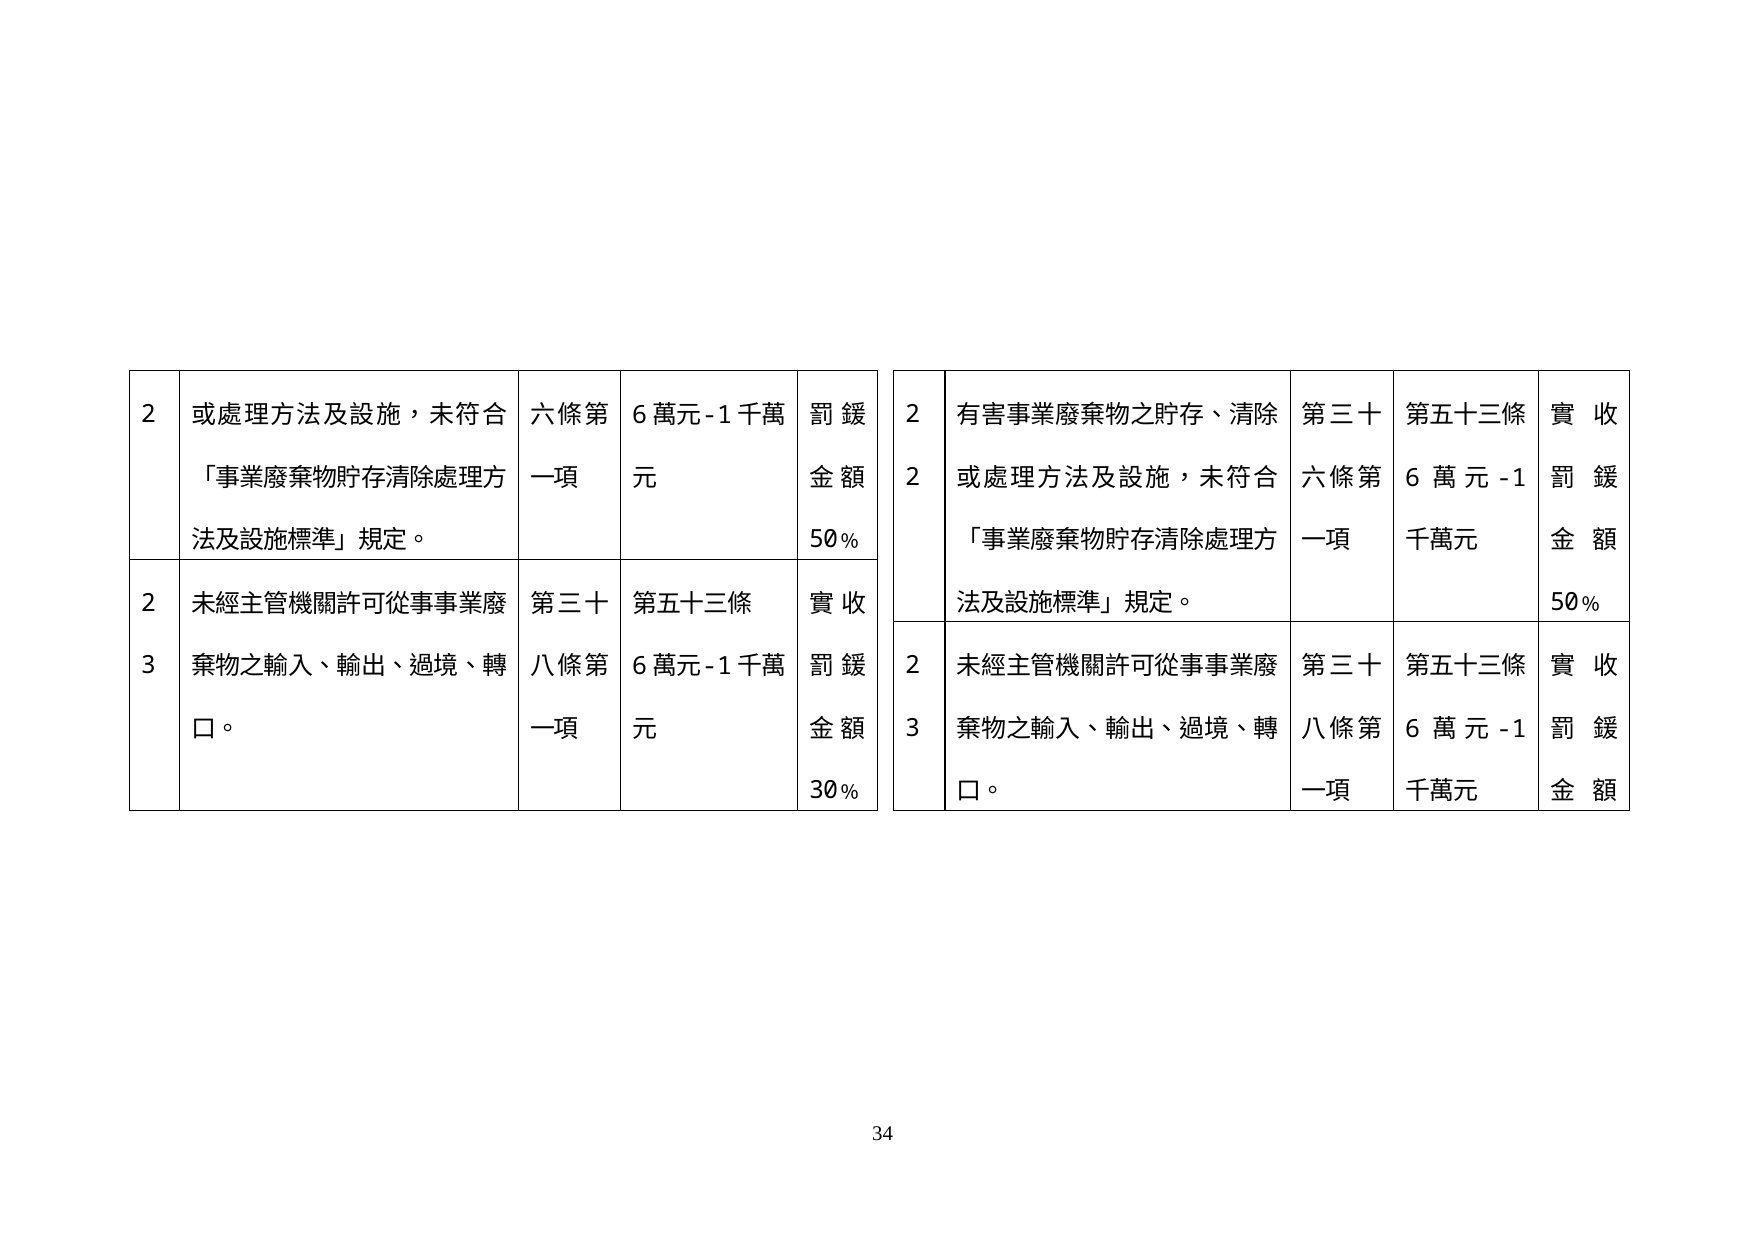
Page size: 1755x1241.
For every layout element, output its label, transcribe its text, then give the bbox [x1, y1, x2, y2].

table_cell 6萬元-1千萬元 [621, 371, 797, 559]
table_cell 或處理方法及設施，未符合「事業廢棄物貯存清除處理方法及設施標準」規定。 [180, 371, 518, 559]
table_cell 22 [894, 371, 944, 621]
table_cell 第三十八條第一項 [1291, 622, 1393, 810]
table_cell 第三十八條第一項 [519, 560, 620, 810]
table_cell 23 [894, 622, 944, 810]
table_cell 未經主管機關許可從事事業廢棄物之輸入、輸出、過境、轉口。 [946, 622, 1290, 810]
table_header [878, 370, 882, 811]
table_cell 六條第一項 [519, 371, 620, 559]
table_cell 第五十三條 6萬元-1千萬元 [1394, 371, 1538, 621]
table_cell 第五十三條 6萬元-1千萬元 [1394, 622, 1538, 810]
table_cell 實收罰鍰金額30﹪ [798, 560, 877, 810]
table_cell 未經主管機關許可從事事業廢棄物之輸入、輸出、過境、轉口。 [180, 560, 518, 810]
table_cell 實收罰鍰金額50﹪ [1539, 371, 1629, 621]
table_header [118, 370, 129, 811]
table_cell 罰鍰金額50﹪ [798, 371, 877, 559]
table_cell 有害事業廢棄物之貯存、清除或處理方法及設施，未符合「事業廢棄物貯存清除處理方法及設施標準」規定。 [946, 371, 1290, 621]
table_cell 2 [130, 371, 179, 559]
table_cell 第五十三條 6萬元-1千萬元 [621, 560, 797, 810]
table_cell 第三十六條第一項 [1291, 371, 1393, 621]
table_header [882, 370, 893, 811]
table_cell 23 [130, 560, 179, 810]
table_header [1630, 370, 1635, 811]
table_cell 實收罰鍰金額 [1539, 622, 1629, 810]
